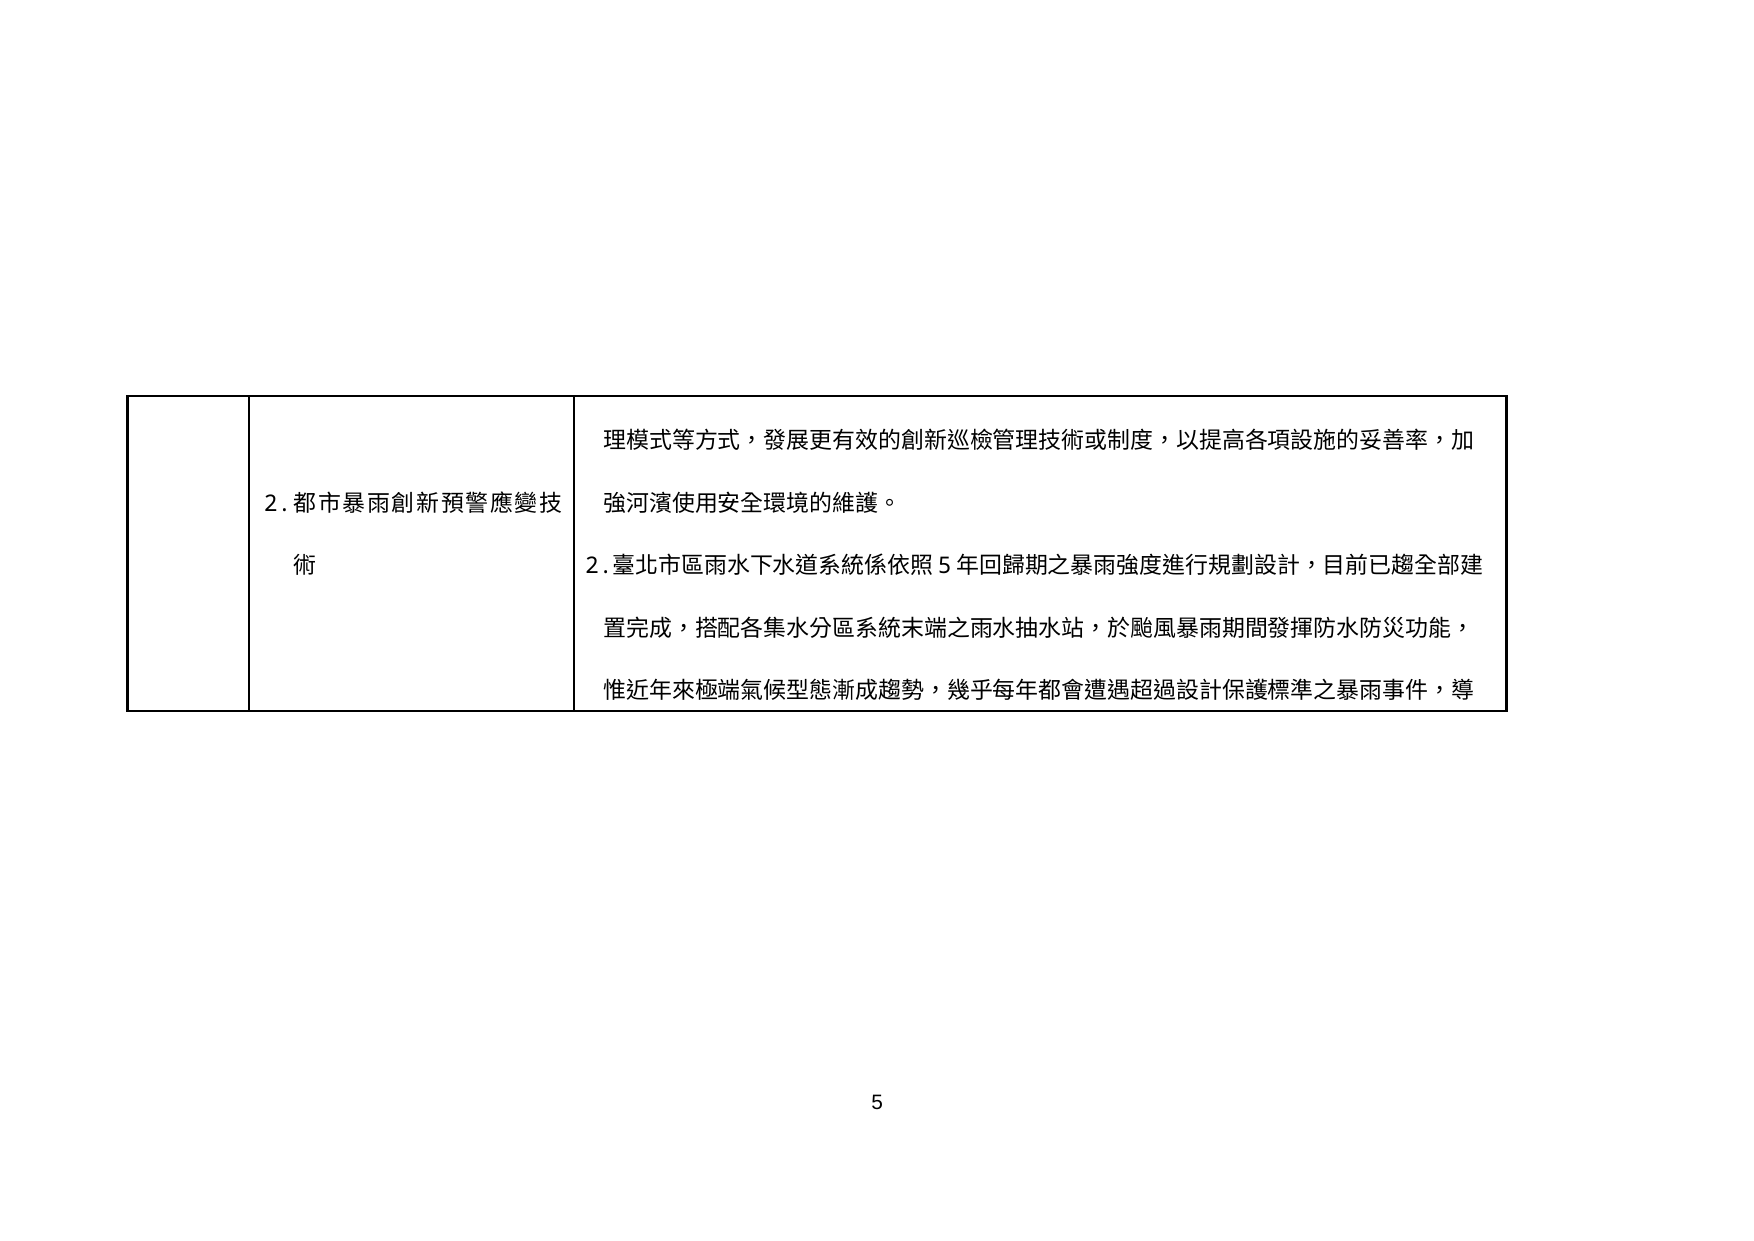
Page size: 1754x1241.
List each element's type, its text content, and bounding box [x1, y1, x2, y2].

table_cell [129, 397, 248, 710]
table_cell 防洪排水設施創新巡檢管理技術 都市暴雨創新預警應變技術 大數據分析於水利設施管理、操作及維護之研究 [250, 397, 573, 710]
table_cell 理模式等方式，發展更有效的創新巡檢管理技術或制度，以提高各項設施的妥善率，加強河濱使用安全環境的維護。 2.臺北市區雨水下水道系統係依照5年回歸期之暴雨強度進行規劃設計，目前已趨全部建置完成，搭配各集水分區系統末端之雨水抽水站，於颱風暴雨期間發揮防水防災功能，惟近年來極端氣候型態漸成趨勢，幾乎每年都會遭遇超過設計保護標準之暴雨事件，導 [575, 397, 1505, 710]
